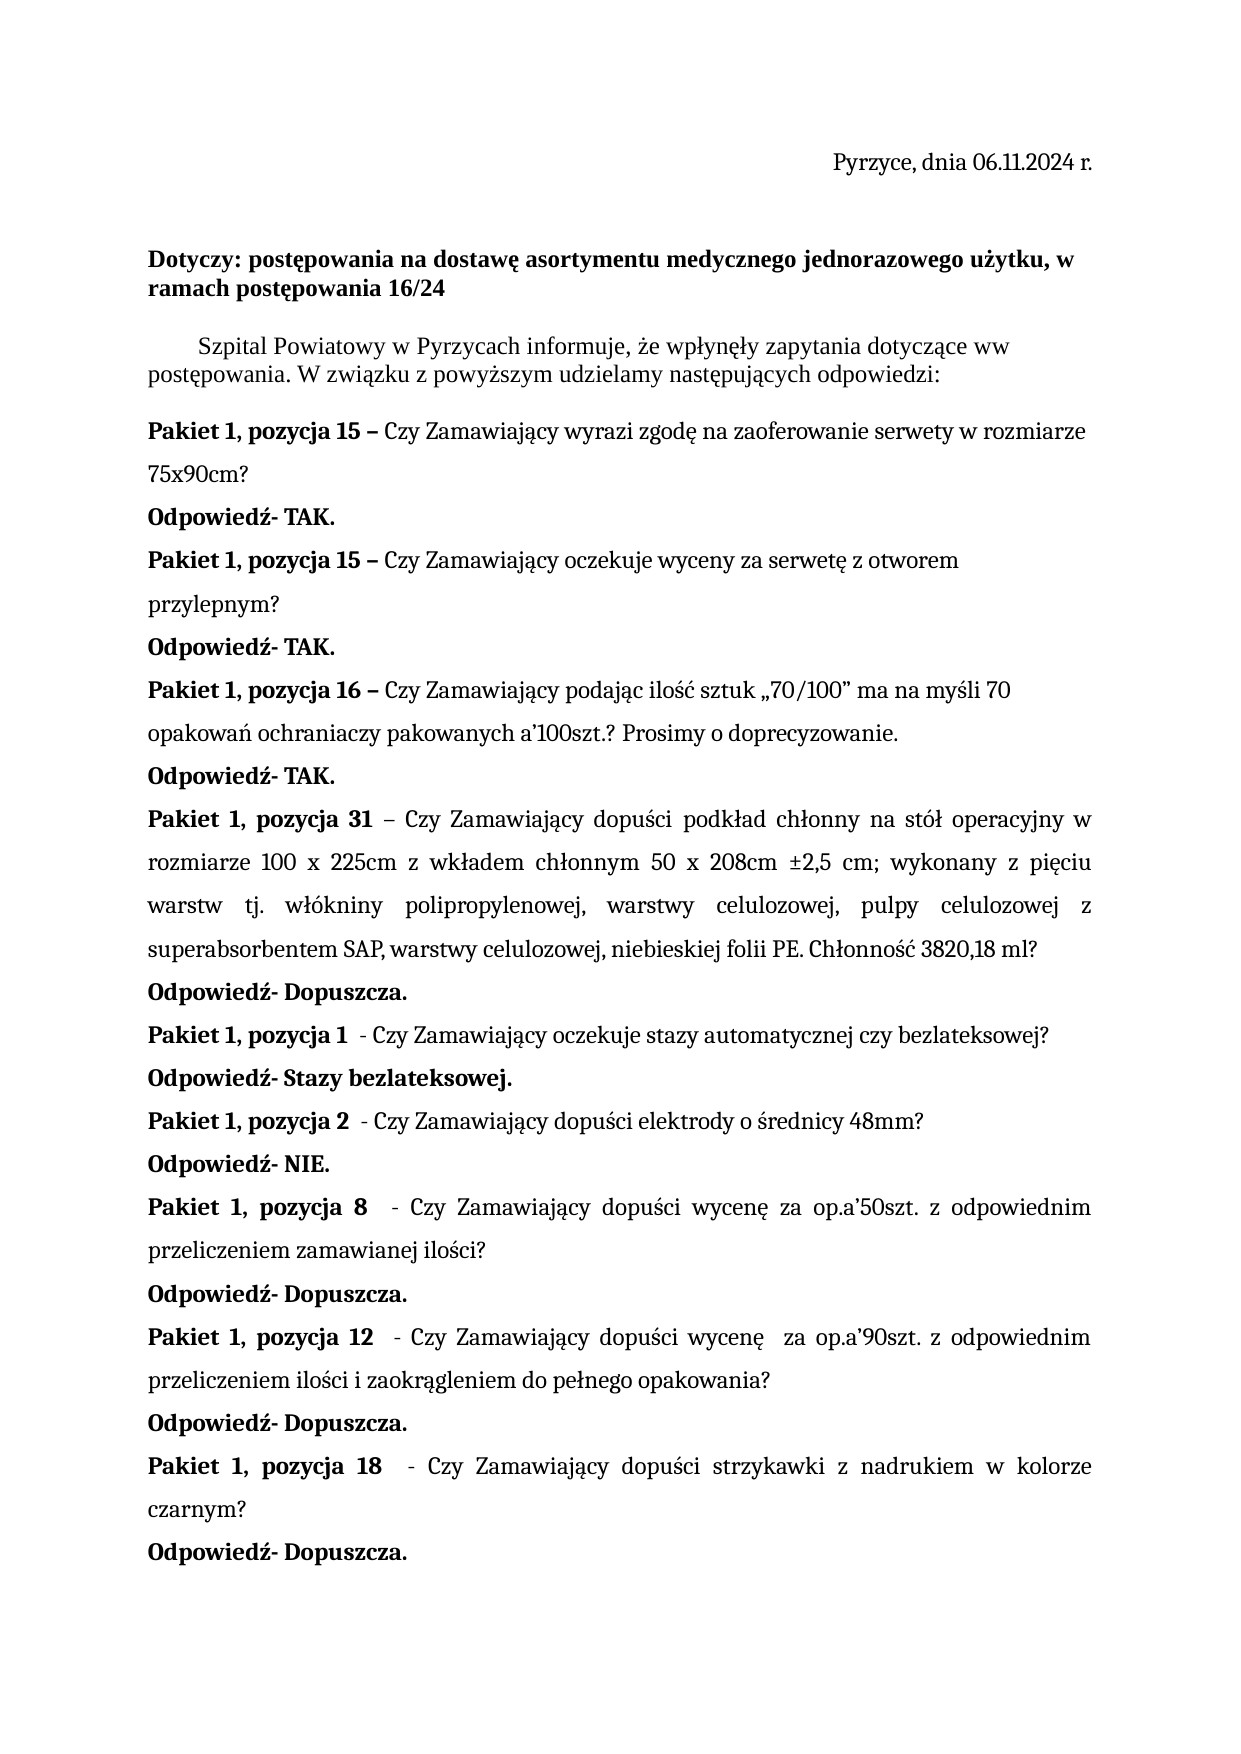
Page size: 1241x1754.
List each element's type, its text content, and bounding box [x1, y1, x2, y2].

text Pakiet 1, pozycja 8 - Czy Zamawiający dopuści wycenę za op.a’50szt. z odpowiednim przeliczeniem zamawianej ilości? [148, 1193, 1093, 1265]
text Pakiet 1, pozycja 18 - Czy Zamawiający dopuści strzykawki z nadrukiem w kolorze czarnym? [148, 1452, 1093, 1524]
text Pakiet 1, pozycja 2 - Czy Zamawiający dopuści elektrody o średnicy 48mm? [148, 1107, 1093, 1136]
text Odpowiedź- Dopuszcza. [148, 1538, 1093, 1567]
text Pakiet 1, pozycja 15 – Czy Zamawiający oczekuje wyceny za serwetę z otworem przylepnym? [148, 546, 1093, 618]
text Odpowiedź- TAK. [148, 633, 1093, 661]
text Odpowiedź- Dopuszcza. [148, 978, 1093, 1006]
text Odpowiedź- NIE. [148, 1150, 1093, 1179]
text Odpowiedź- Stazy bezlateksowej. [148, 1064, 1093, 1093]
text Szpital Powiatowy w Pyrzycach informuje, że wpłynęły zapytania dotyczące ww postępowania. W związku z powyższym udzielamy następujących odpowiedzi: [148, 331, 1093, 388]
text Dotyczy: postępowania na dostawę asortymentu medycznego jednorazowego użytku, w ramach postępowania 16/24 [148, 244, 1093, 302]
text Pakiet 1, pozycja 1 - Czy Zamawiający oczekuje stazy automatycznej czy bezlateksowej? [148, 1021, 1093, 1049]
text Pakiet 1, pozycja 31 – Czy Zamawiający dopuści podkład chłonny na stół operacyjny w rozmiarze 100 x 225cm z wkładem chłonnym 50 x 208cm ±2,5 cm; wykonany z pięciu warstw tj. włókniny polipropylenowej, warstwy celulozowej, pulpy celulozowej z superabsorbentem SAP, warstwy celulozowej, niebieskiej folii PE. Chłonność 3820,18 ml? [148, 805, 1093, 963]
text Pakiet 1, pozycja 15 – Czy Zamawiający wyrazi zgodę na zaoferowanie serwety w rozmiarze 75x90cm? [148, 417, 1093, 489]
text Odpowiedź- Dopuszcza. [148, 1279, 1093, 1308]
text Pakiet 1, pozycja 16 – Czy Zamawiający podając ilość sztuk „70/100” ma na myśli 70 opakowań ochraniaczy pakowanych a’100szt.? Prosimy o doprecyzowanie. [148, 676, 1093, 748]
text Pakiet 1, pozycja 12 - Czy Zamawiający dopuści wycenę za op.a’90szt. z odpowiednim przeliczeniem ilości i zaokrągleniem do pełnego opakowania? [148, 1323, 1093, 1394]
text Odpowiedź- Dopuszcza. [148, 1409, 1093, 1438]
text Odpowiedź- TAK. [148, 762, 1093, 791]
list Pyrzyce, dnia 06.11.2024 r. [148, 148, 1093, 176]
text Odpowiedź- TAK. [148, 503, 1093, 532]
